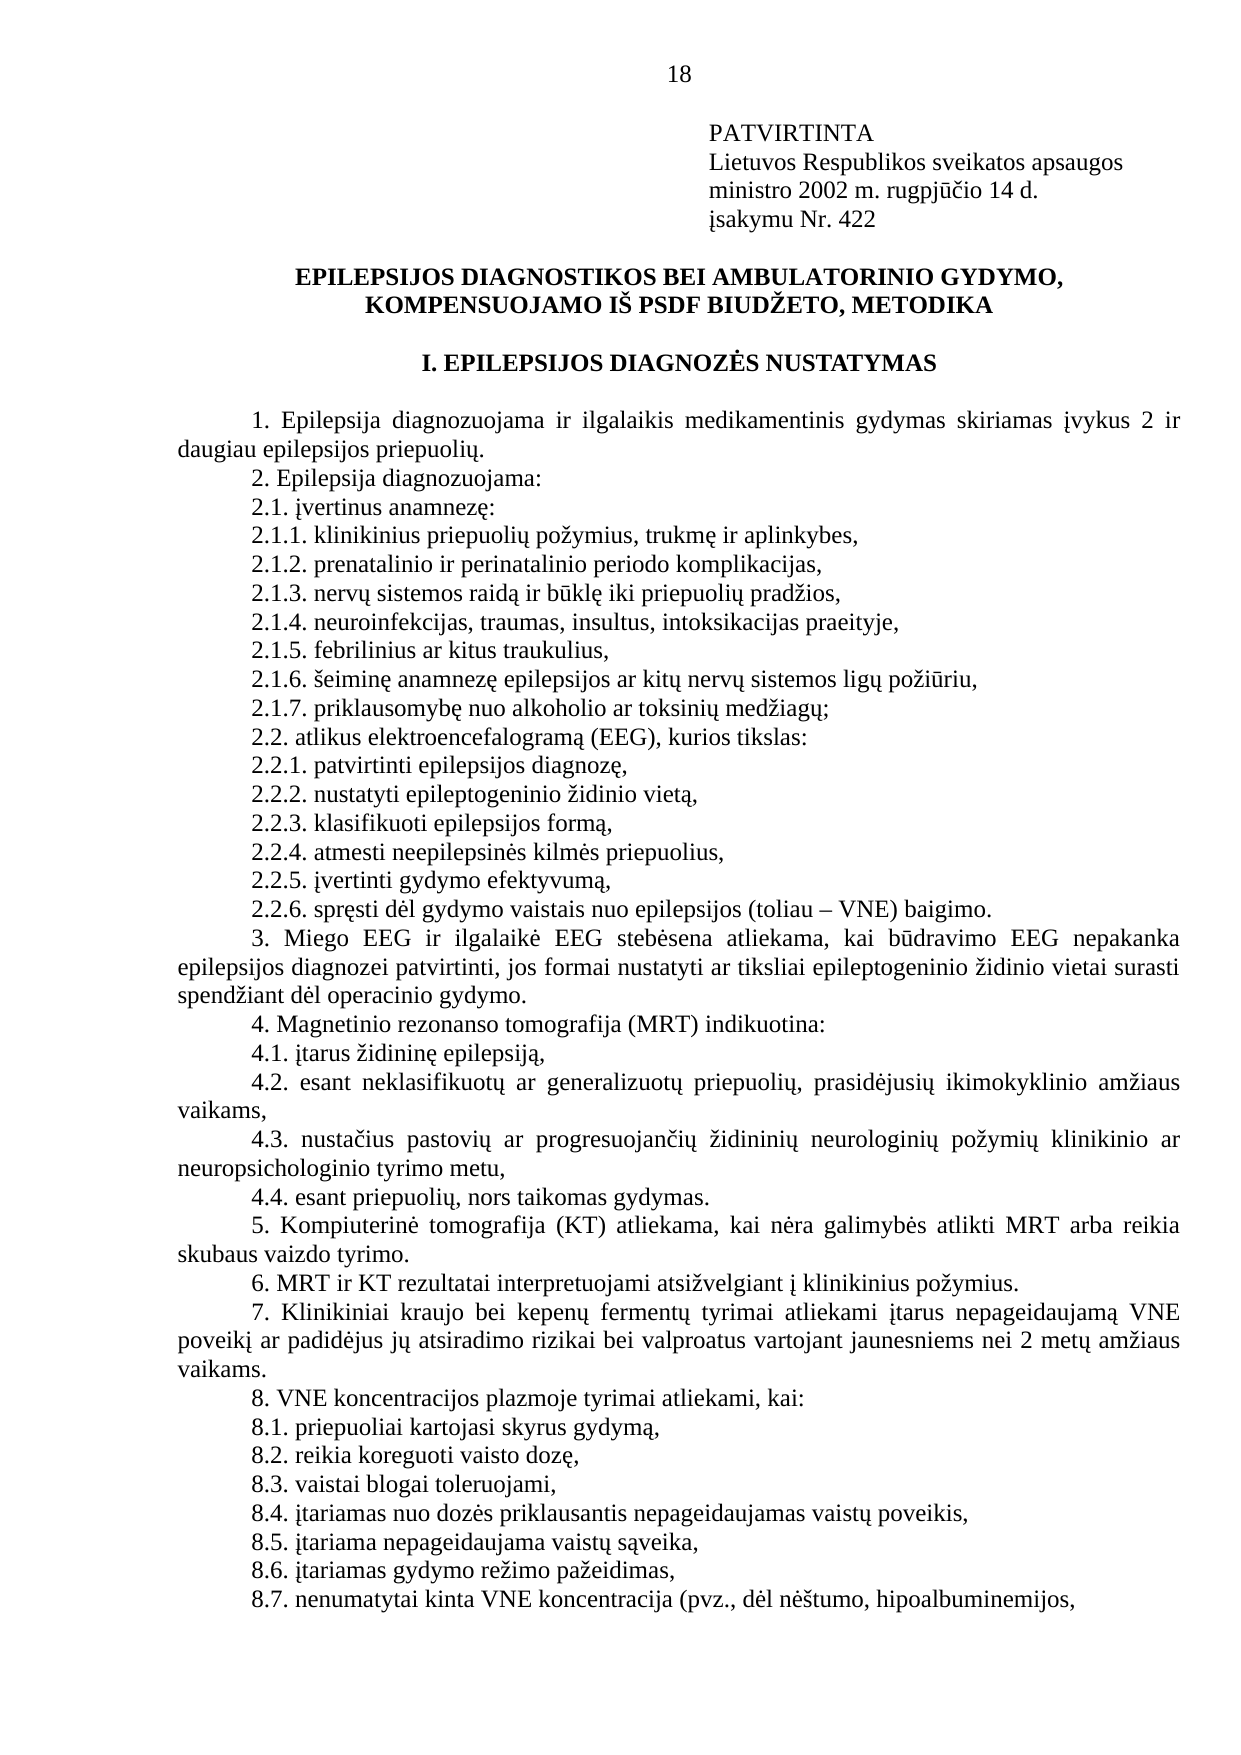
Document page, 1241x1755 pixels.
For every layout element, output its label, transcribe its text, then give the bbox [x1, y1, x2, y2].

text 2.1.1. klinikinius priepuolių požymius, trukmę ir aplinkybes, [177, 521, 1181, 549]
text 8.1. priepuoliai kartojasi skyrus gydymą, [177, 1412, 1181, 1441]
text 2.2.6. spręsti dėl gydymo vaistais nuo epilepsijos (toliau – VNE) baigimo. [177, 894, 1181, 923]
text ministro 2002 m. rugpjūčio 14 d. [177, 176, 1181, 204]
text 2.2.1. patvirtinti epilepsijos diagnozę, [177, 751, 1181, 779]
text 4.4. esant priepuolių, nors taikomas gydymas. [177, 1182, 1181, 1211]
text įsakymu Nr. 422 [177, 204, 1181, 233]
text I. EPILEPSIJOS DIAGNOZĖS NUSTATYMAS [177, 348, 1181, 377]
text 2.2.5. įvertinti gydymo efektyvumą, [177, 866, 1181, 894]
text 8.4. įtariamas nuo dozės priklausantis nepageidaujamas vaistų poveikis, [177, 1498, 1181, 1527]
text 4. Magnetinio rezonanso tomografija (MRT) indikuotina: [177, 1009, 1181, 1038]
text 4.2. esant neklasifikuotų ar generalizuotų priepuolių, prasidėjusių ikimokyklinio amžiaus vaikams, [177, 1067, 1181, 1124]
text 8.3. vaistai blogai toleruojami, [177, 1469, 1181, 1498]
text 2.2.3. klasifikuoti epilepsijos formą, [177, 808, 1181, 837]
text 2.1.5. febrilinius ar kitus traukulius, [177, 636, 1181, 664]
text 2.1.6. šeiminę anamnezę epilepsijos ar kitų nervų sistemos ligų požiūriu, [177, 664, 1181, 693]
text 8.5. įtariama nepageidaujama vaistų sąveika, [177, 1527, 1181, 1556]
text 4.3. nustačius pastovių ar progresuojančių židininių neurologinių požymių klinikinio ar neuropsichologinio tyrimo metu, [177, 1124, 1181, 1182]
text 2.2. atlikus elektroencefalogramą (EEG), kurios tikslas: [177, 722, 1181, 751]
text Lietuvos Respublikos sveikatos apsaugos [177, 147, 1181, 176]
text 2.1.3. nervų sistemos raidą ir būklę iki priepuolių pradžios, [177, 578, 1181, 607]
text 2.1. įvertinus anamnezę: [177, 492, 1181, 521]
text 3. Miego EEG ir ilgalaikė EEG stebėsena atliekama, kai būdravimo EEG nepakanka epilepsijos diagnozei patvirtinti, jos formai nustatyti ar tiksliai epileptogeninio židinio vietai surasti spendžiant dėl operacinio gydymo. [177, 923, 1181, 1009]
text 2.1.4. neuroinfekcijas, traumas, insultus, intoksikacijas praeityje, [177, 607, 1181, 636]
text 2.1.2. prenatalinio ir perinatalinio periodo komplikacijas, [177, 549, 1181, 578]
text EPILEPSIJOS DIAGNOSTIKOS BEI AMBULATORINIO GYDYMO, KOMPENSUOJAMO IŠ PSDF BIUDŽETO, METODIKA [177, 262, 1181, 319]
text 8. VNE koncentracijos plazmoje tyrimai atliekami, kai: [177, 1383, 1181, 1412]
text 2. Epilepsija diagnozuojama: [177, 463, 1181, 492]
text 8.7. nenumatytai kinta VNE koncentracija (pvz., dėl nėštumo, hipoalbuminemijos, [177, 1584, 1181, 1613]
text 5. Kompiuterinė tomografija (KT) atliekama, kai nėra galimybės atlikti MRT arba reikia skubaus vaizdo tyrimo. [177, 1211, 1181, 1268]
text 4.1. įtarus židininę epilepsiją, [177, 1038, 1181, 1067]
text 8.2. reikia koreguoti vaisto dozę, [177, 1441, 1181, 1469]
text 1. Epilepsija diagnozuojama ir ilgalaikis medikamentinis gydymas skiriamas įvykus 2 ir daugiau epilepsijos priepuolių. [177, 406, 1181, 463]
text 6. MRT ir KT rezultatai interpretuojami atsižvelgiant į klinikinius požymius. [177, 1268, 1181, 1297]
text 8.6. įtariamas gydymo režimo pažeidimas, [177, 1556, 1181, 1584]
text 7. Klinikiniai kraujo bei kepenų fermentų tyrimai atliekami įtarus nepageidaujamą VNE poveikį ar padidėjus jų atsiradimo rizikai bei valproatus vartojant jaunesniems nei 2 metų amžiaus vaikams. [177, 1297, 1181, 1383]
text 2.2.2. nustatyti epileptogeninio židinio vietą, [177, 779, 1181, 808]
text 2.1.7. priklausomybę nuo alkoholio ar toksinių medžiagų; [177, 693, 1181, 722]
text 2.2.4. atmesti neepilepsinės kilmės priepuolius, [177, 837, 1181, 866]
text PATVIRTINTA [709, 118, 1181, 147]
